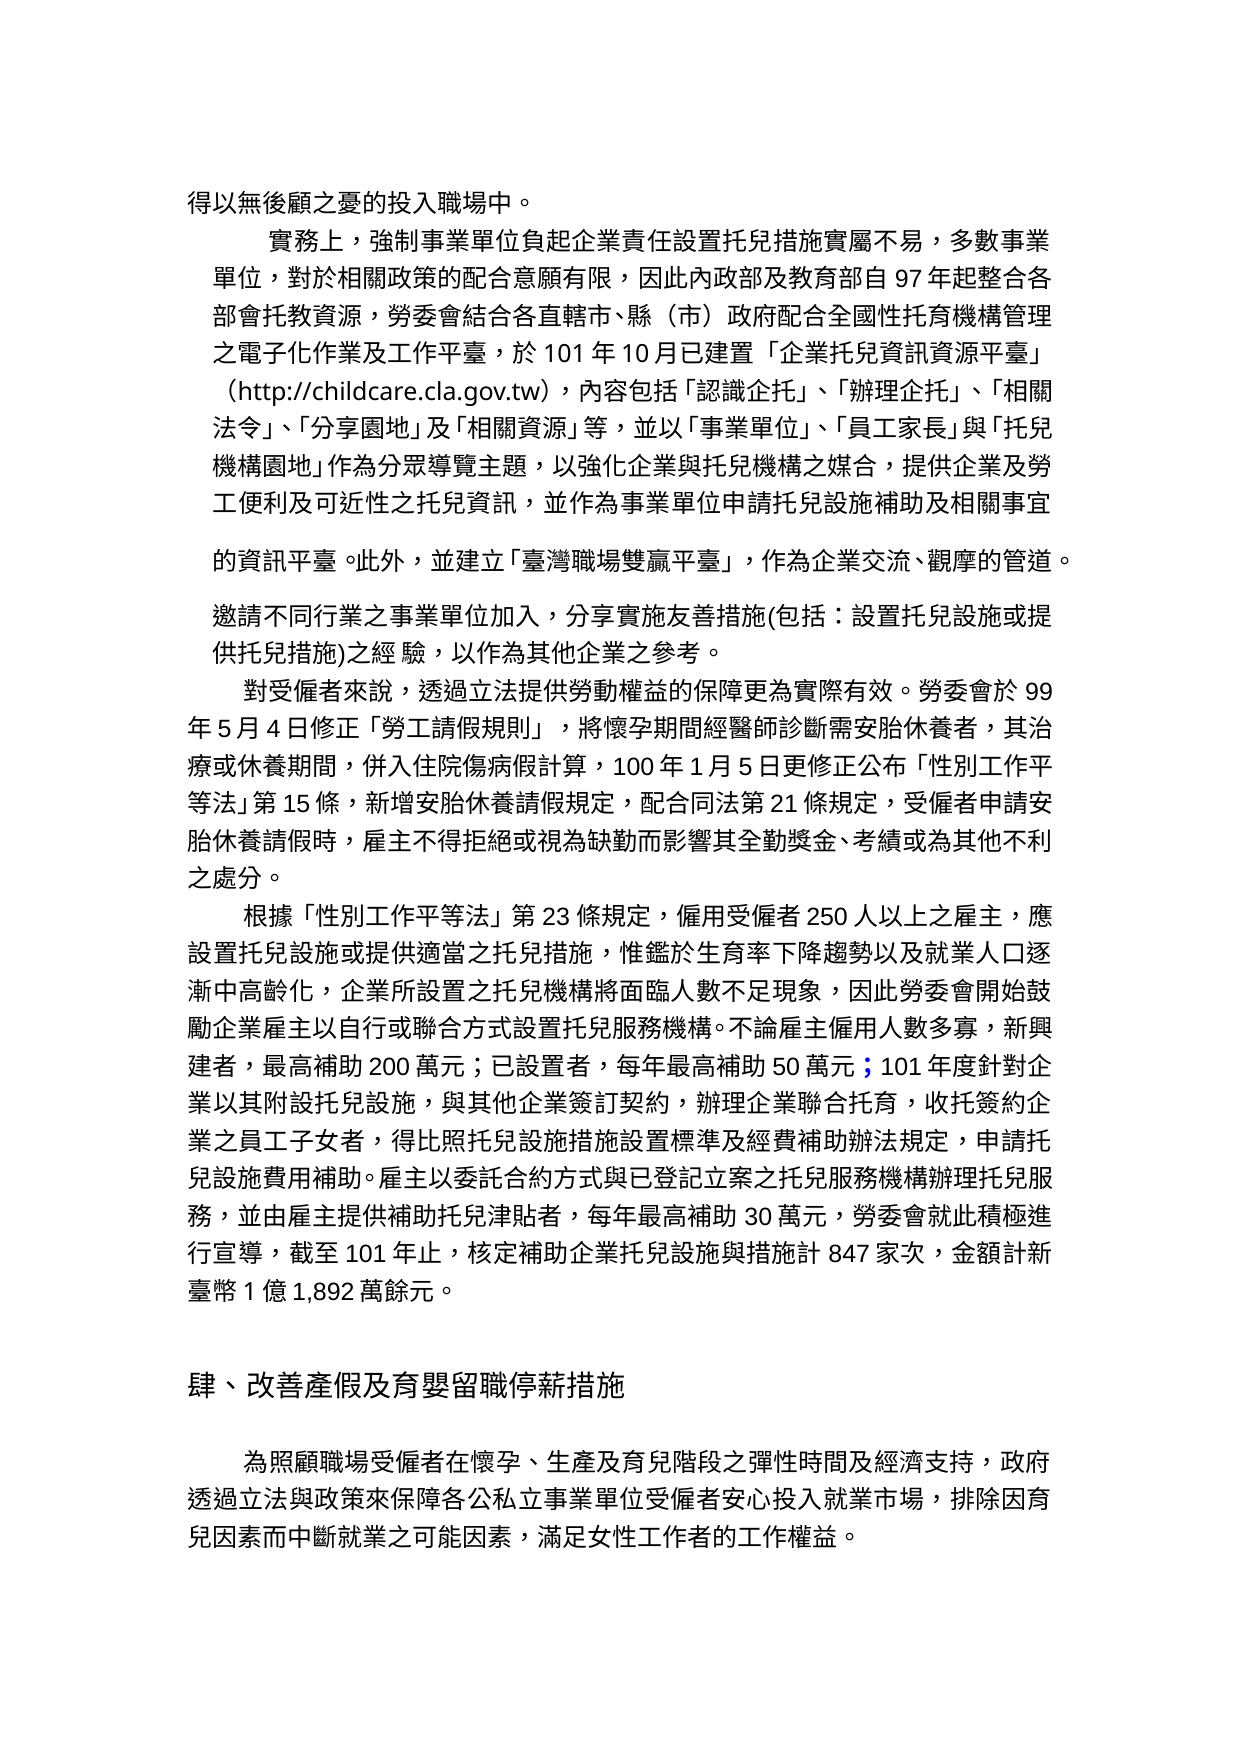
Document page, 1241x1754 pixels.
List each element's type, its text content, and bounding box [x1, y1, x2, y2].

text 對受僱者來說，透過立法提供勞動權益的保障更為實際有效。勞委會於99年5月4日修正「勞工請假規則」，將懷孕期間經醫師診斷需安胎休養者，其治療或休養期間，併入住院傷病假計算，100年1月5日更修正公布「性別工作平等法」第15條，新增安胎休養請假規定，配合同法第21條規定，受僱者申請安胎休養請假時，雇主不得拒絕或視為缺勤而影響其全勤獎金、考績或為其他不利之處分。 [187, 671, 1053, 896]
text 為照顧職場受僱者在懷孕、生產及育兒階段之彈性時間及經濟支持，政府透過立法與政策來保障各公私立事業單位受僱者安心投入就業市場，排除因育兒因素而中斷就業之可能因素，滿足女性工作者的工作權益。 [187, 1442, 1053, 1554]
text 肆、改善產假及育嬰留職停薪措施 [187, 1346, 1053, 1421]
text 民國99年我國生育率為全球最低，總統指示因應少子女化是國家安全議題，婚育問題不單是個人意願與政府政策的問題，企業本於永續經營與穩固勞動力資源的考量，也應該發揮社會責任，共同營造一個友善的婚育環境，讓受僱者得以無後顧之憂的投入職場中。 [187, 183, 1053, 221]
text 實務上，強制事業單位負起企業責任設置托兒措施實屬不易，多數事業單位，對於相關政策的配合意願有限，因此內政部及教育部自97年起整合各部會托教資源，勞委會結合各直轄市、縣（市）政府配合全國性托育機構管理之電子化作業及工作平臺，於101年10月已建置「企業托兒資訊資源平臺」（http://childcare.cla.gov.tw），內容包括「認識企托」、「辦理企托」、「相關法令」、「分享園地」及「相關資源」等，並以「事業單位」、「員工家長」與「托兒機構園地」作為分眾導覽主題，以強化企業與托兒機構之媒合，提供企業及勞工便利及可近性之托兒資訊，並作為事業單位申請托兒設施補助及相關事宜的資訊平臺。此外，並建立「臺灣職場雙贏平臺」，作為企業交流、觀摩的管道。邀請不同行業之事業單位加入，分享實施友善措施(包括：設置托兒設施或提供托兒措施)之經 驗，以作為其他企業之參考。 [212, 221, 1053, 671]
text 根據「性別工作平等法」第 23 條規定，僱用受僱者250人以上之雇主，應設置托兒設施或提供適當之托兒措施，惟鑑於生育率下降趨勢以及就業人口逐漸中高齡化，企業所設置之托兒機構將面臨人數不足現象，因此勞委會開始鼓勵企業雇主以自行或聯合方式設置托兒服務機構。不論雇主僱用人數多寡，新興建者，最高補助200萬元；已設置者，每年最高補助50萬元；101年度針對企業以其附設托兒設施，與其他企業簽訂契約，辦理企業聯合托育，收托簽約企業之員工子女者，得比照托兒設施措施設置標準及經費補助辦法規定，申請托兒設施費用補助。雇主以委託合約方式與已登記立案之托兒服務機構辦理托兒服務，並由雇主提供補助托兒津貼者，每年最高補助30萬元，勞委會就此積極進行宣導，截至101年止，核定補助企業托兒設施與措施計847家次，金額計新臺幣1億1,892萬餘元。 [187, 896, 1053, 1308]
